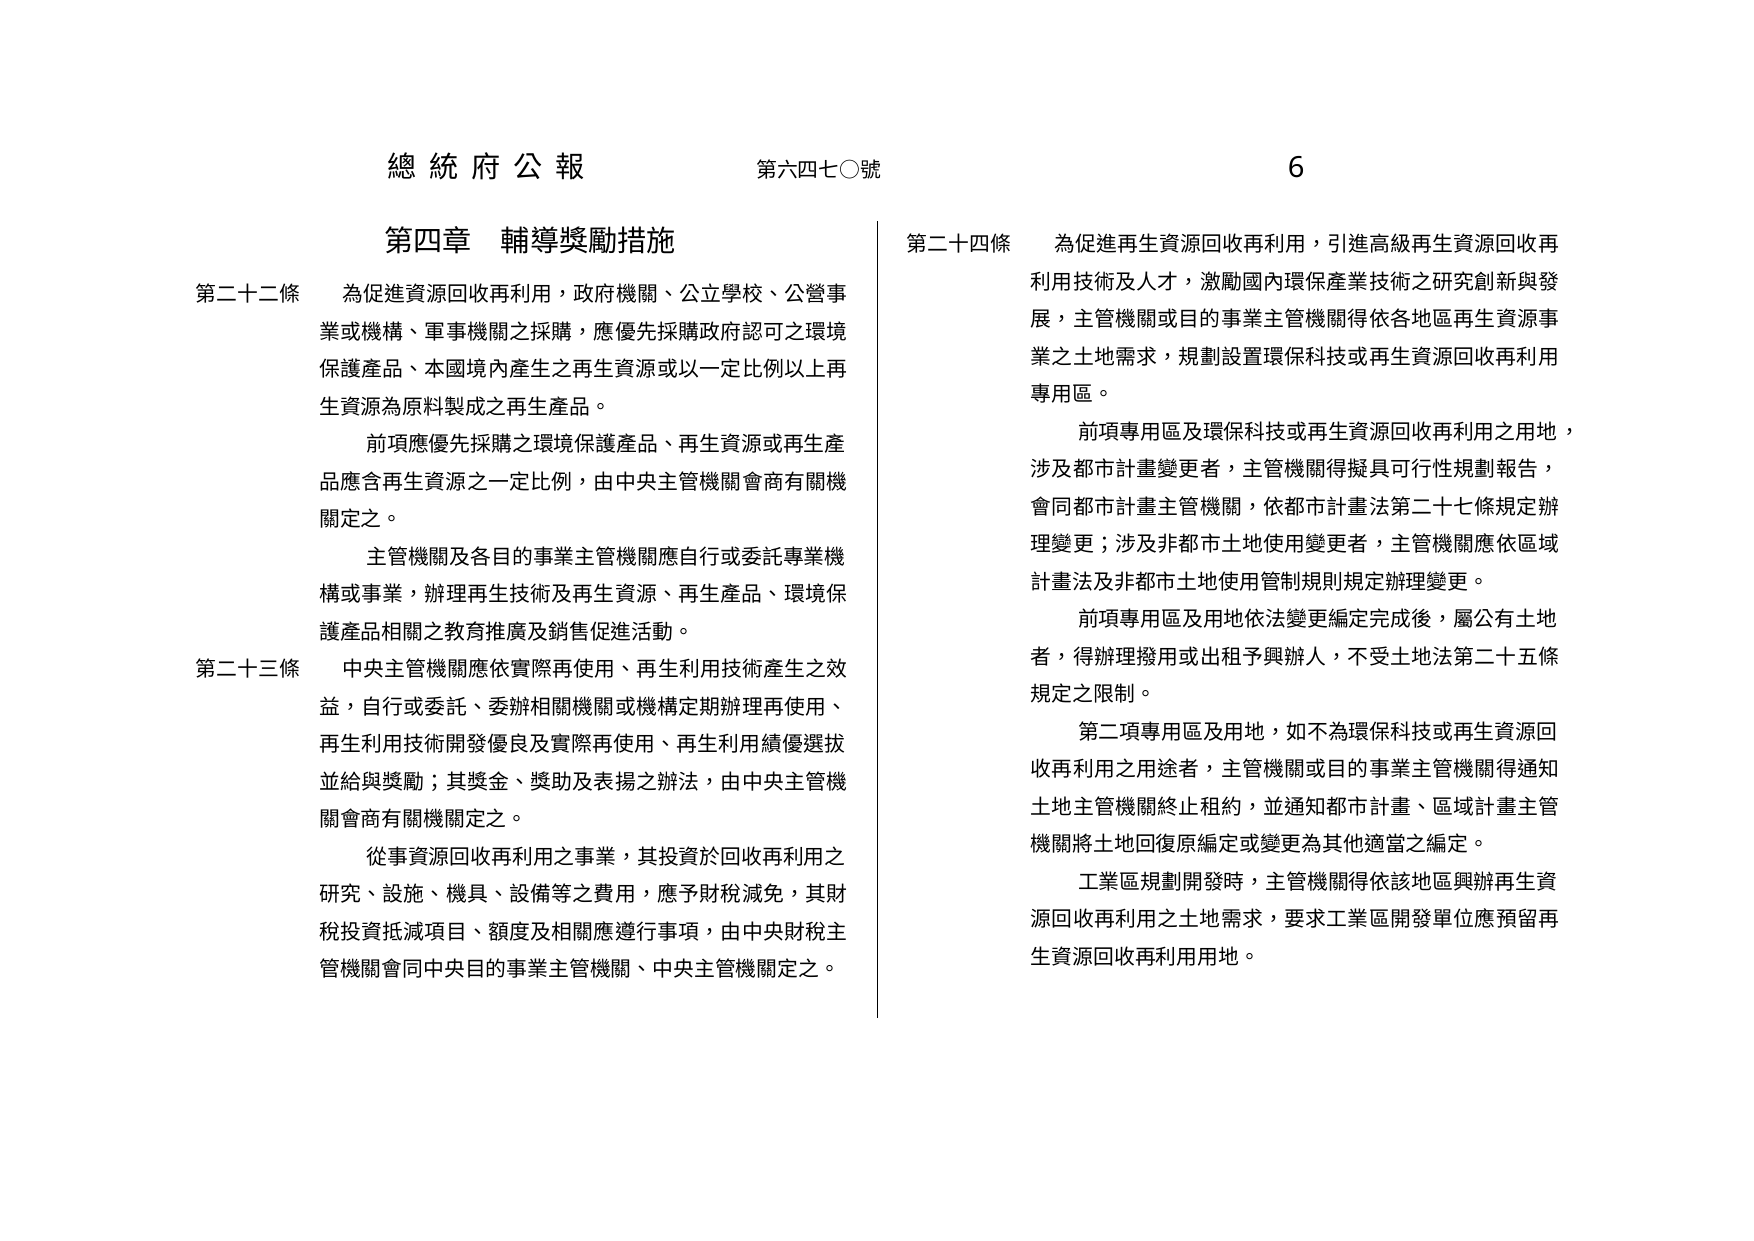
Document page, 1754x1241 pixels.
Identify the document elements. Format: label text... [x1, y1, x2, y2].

text 第二十四條 為促進再生資源回收再利用，引進高級再生資源回收再利用技術及人才，激勵國內環保產業技術之研究創新與發展，主管機關或目的事業主管機關得依各地區再生資源事業之土地需求，規劃設置環保科技或再生資源回收再利用專用區。 [907, 222, 1559, 409]
text 前項應優先採購之環境保護產品、再生資源或再生產品應含再生資源之一定比例，由中央主管機關會商有關機關定之。 [319, 422, 847, 534]
text 工業區規劃開發時，主管機關得依該地區興辦再生資源回收再利用之土地需求，要求工業區開發單位應預留再生資源回收再利用用地。 [1031, 859, 1559, 972]
text 第二項專用區及用地，如不為環保科技或再生資源回收再利用之用途者，主管機關或目的事業主管機關得通知土地主管機關終止租約，並通知都市計畫、區域計畫主管機關將土地回復原編定或變更為其他適當之編定。 [1031, 709, 1559, 859]
text 第二十三條 中央主管機關應依實際再使用、再生利用技術產生之效益，自行或委託、委辦相關機關或機構定期辦理再使用、再生利用技術開發優良及實際再使用、再生利用績優選拔，並給與獎勵；其獎金、獎助及表揚之辦法，由中央主管機關會商有關機關定之。 [195, 647, 847, 834]
text 主管機關及各目的事業主管機關應自行或委託專業機構或事業，辦理再生技術及再生資源、再生產品、環境保護產品相關之教育推廣及銷售促進活動。 [319, 534, 847, 647]
text 前項專用區及環保科技或再生資源回收再利用之用地，涉及都市計畫變更者，主管機關得擬具可行性規劃報告，會同都市計畫主管機關，依都市計畫法第二十七條規定辦理變更；涉及非都市土地使用變更者，主管機關應依區域計畫法及非都市土地使用管制規則規定辦理變更。 [1031, 409, 1559, 597]
text 從事資源回收再利用之事業，其投資於回收再利用之研究、設施、機具、設備等之費用，應予財稅減免，其財稅投資抵減項目、額度及相關應遵行事項，由中央財稅主管機關會同中央目的事業主管機關、中央主管機關定之。 [319, 834, 847, 984]
text 第二十二條 為促進資源回收再利用，政府機關、公立學校、公營事業或機構、軍事機關之採購，應優先採購政府認可之環境保護產品、本國境內產生之再生資源或以一定比例以上再生資源為原料製成之再生產品。 [195, 272, 847, 422]
text 前項專用區及用地依法變更編定完成後，屬公有土地者，得辦理撥用或出租予興辦人，不受土地法第二十五條規定之限制。 [1031, 597, 1559, 709]
text 第四章 輔導獎勵措施 [195, 222, 847, 259]
